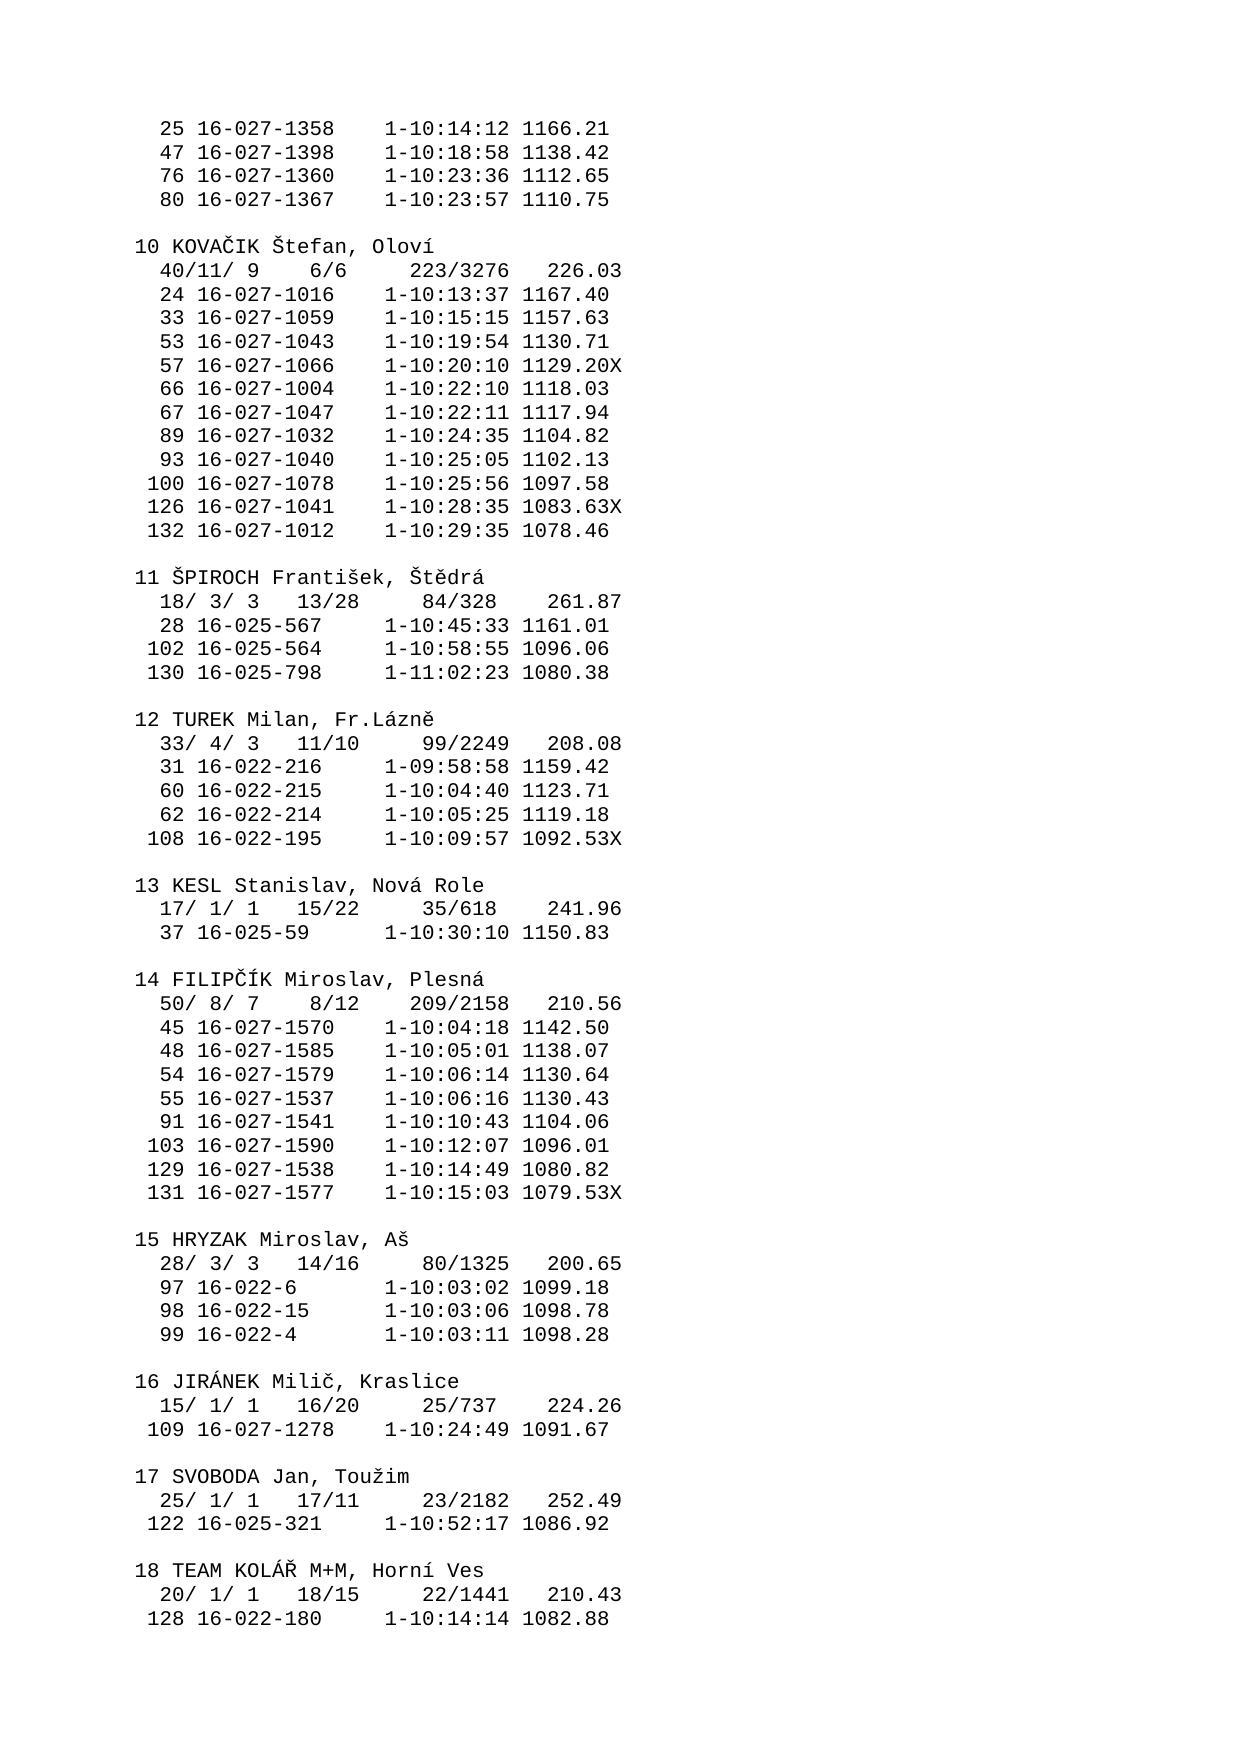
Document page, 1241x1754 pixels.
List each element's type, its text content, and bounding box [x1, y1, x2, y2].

text 17/ 1/ 1 15/22 35/618 241.96 [97, 898, 1146, 922]
text 12 TUREK Milan, Fr.Lázně [97, 709, 1146, 733]
text 91 16-027-1541 1-10:10:43 1104.06 [97, 1111, 1146, 1135]
text 122 16-025-321 1-10:52:17 1086.92 [97, 1513, 1146, 1537]
text 11 ŠPIROCH František, Štědrá [97, 567, 1146, 591]
text 89 16-027-1032 1-10:24:35 1104.82 [97, 426, 1146, 449]
text 24 16-027-1016 1-10:13:37 1167.40 [97, 284, 1146, 307]
text 20/ 1/ 1 18/15 22/1441 210.43 [97, 1584, 1146, 1608]
text 76 16-027-1360 1-10:23:36 1112.65 [97, 165, 1146, 189]
text 37 16-025-59 1-10:30:10 1150.83 [97, 922, 1146, 946]
text 109 16-027-1278 1-10:24:49 1091.67 [97, 1419, 1146, 1442]
text 129 16-027-1538 1-10:14:49 1080.82 [97, 1158, 1146, 1182]
text 67 16-027-1047 1-10:22:11 1117.94 [97, 402, 1146, 426]
text 25/ 1/ 1 17/11 23/2182 252.49 [97, 1489, 1146, 1513]
text 103 16-027-1590 1-10:12:07 1096.01 [97, 1135, 1146, 1158]
text 28 16-025-567 1-10:45:33 1161.01 [97, 615, 1146, 638]
text 15 HRYZAK Miroslav, Aš [97, 1229, 1146, 1253]
text 40/11/ 9 6/6 223/3276 226.03 [97, 260, 1146, 284]
text 13 KESL Stanislav, Nová Role [97, 875, 1146, 898]
text 98 16-022-15 1-10:03:06 1098.78 [97, 1300, 1146, 1324]
text 62 16-022-214 1-10:05:25 1119.18 [97, 804, 1146, 827]
text 130 16-025-798 1-11:02:23 1080.38 [97, 662, 1146, 686]
text 131 16-027-1577 1-10:15:03 1079.53X [97, 1182, 1146, 1206]
text 54 16-027-1579 1-10:06:14 1130.64 [97, 1064, 1146, 1088]
text 60 16-022-215 1-10:04:40 1123.71 [97, 780, 1146, 804]
text 102 16-025-564 1-10:58:55 1096.06 [97, 638, 1146, 662]
text 16 JIRÁNEK Milič, Kraslice [97, 1371, 1146, 1395]
text 97 16-022-6 1-10:03:02 1099.18 [97, 1277, 1146, 1300]
text 50/ 8/ 7 8/12 209/2158 210.56 [97, 993, 1146, 1017]
text 33 16-027-1059 1-10:15:15 1157.63 [97, 307, 1146, 331]
text 15/ 1/ 1 16/20 25/737 224.26 [97, 1395, 1146, 1419]
text 47 16-027-1398 1-10:18:58 1138.42 [97, 142, 1146, 165]
text 18/ 3/ 3 13/28 84/328 261.87 [97, 591, 1146, 615]
text 18 TEAM KOLÁŘ M+M, Horní Ves [97, 1561, 1146, 1584]
text 55 16-027-1537 1-10:06:16 1130.43 [97, 1088, 1146, 1111]
text 80 16-027-1367 1-10:23:57 1110.75 [97, 189, 1146, 213]
text 99 16-022-4 1-10:03:11 1098.28 [97, 1324, 1146, 1348]
text 48 16-027-1585 1-10:05:01 1138.07 [97, 1040, 1146, 1064]
text 25 16-027-1358 1-10:14:12 1166.21 [97, 118, 1146, 142]
text 10 KOVAČIK Štefan, Oloví [97, 236, 1146, 260]
text 126 16-027-1041 1-10:28:35 1083.63X [97, 496, 1146, 520]
text 14 FILIPČÍK Miroslav, Plesná [97, 969, 1146, 993]
text 45 16-027-1570 1-10:04:18 1142.50 [97, 1017, 1146, 1040]
text 17 SVOBODA Jan, Toužim [97, 1466, 1146, 1489]
text 100 16-027-1078 1-10:25:56 1097.58 [97, 473, 1146, 496]
text 132 16-027-1012 1-10:29:35 1078.46 [97, 520, 1146, 544]
text 57 16-027-1066 1-10:20:10 1129.20X [97, 354, 1146, 378]
text 93 16-027-1040 1-10:25:05 1102.13 [97, 449, 1146, 473]
text 53 16-027-1043 1-10:19:54 1130.71 [97, 331, 1146, 354]
text 28/ 3/ 3 14/16 80/1325 200.65 [97, 1253, 1146, 1277]
text 128 16-022-180 1-10:14:14 1082.88 [97, 1608, 1146, 1631]
text 31 16-022-216 1-09:58:58 1159.42 [97, 757, 1146, 780]
text 33/ 4/ 3 11/10 99/2249 208.08 [97, 733, 1146, 757]
text 108 16-022-195 1-10:09:57 1092.53X [97, 827, 1146, 851]
text 66 16-027-1004 1-10:22:10 1118.03 [97, 378, 1146, 402]
